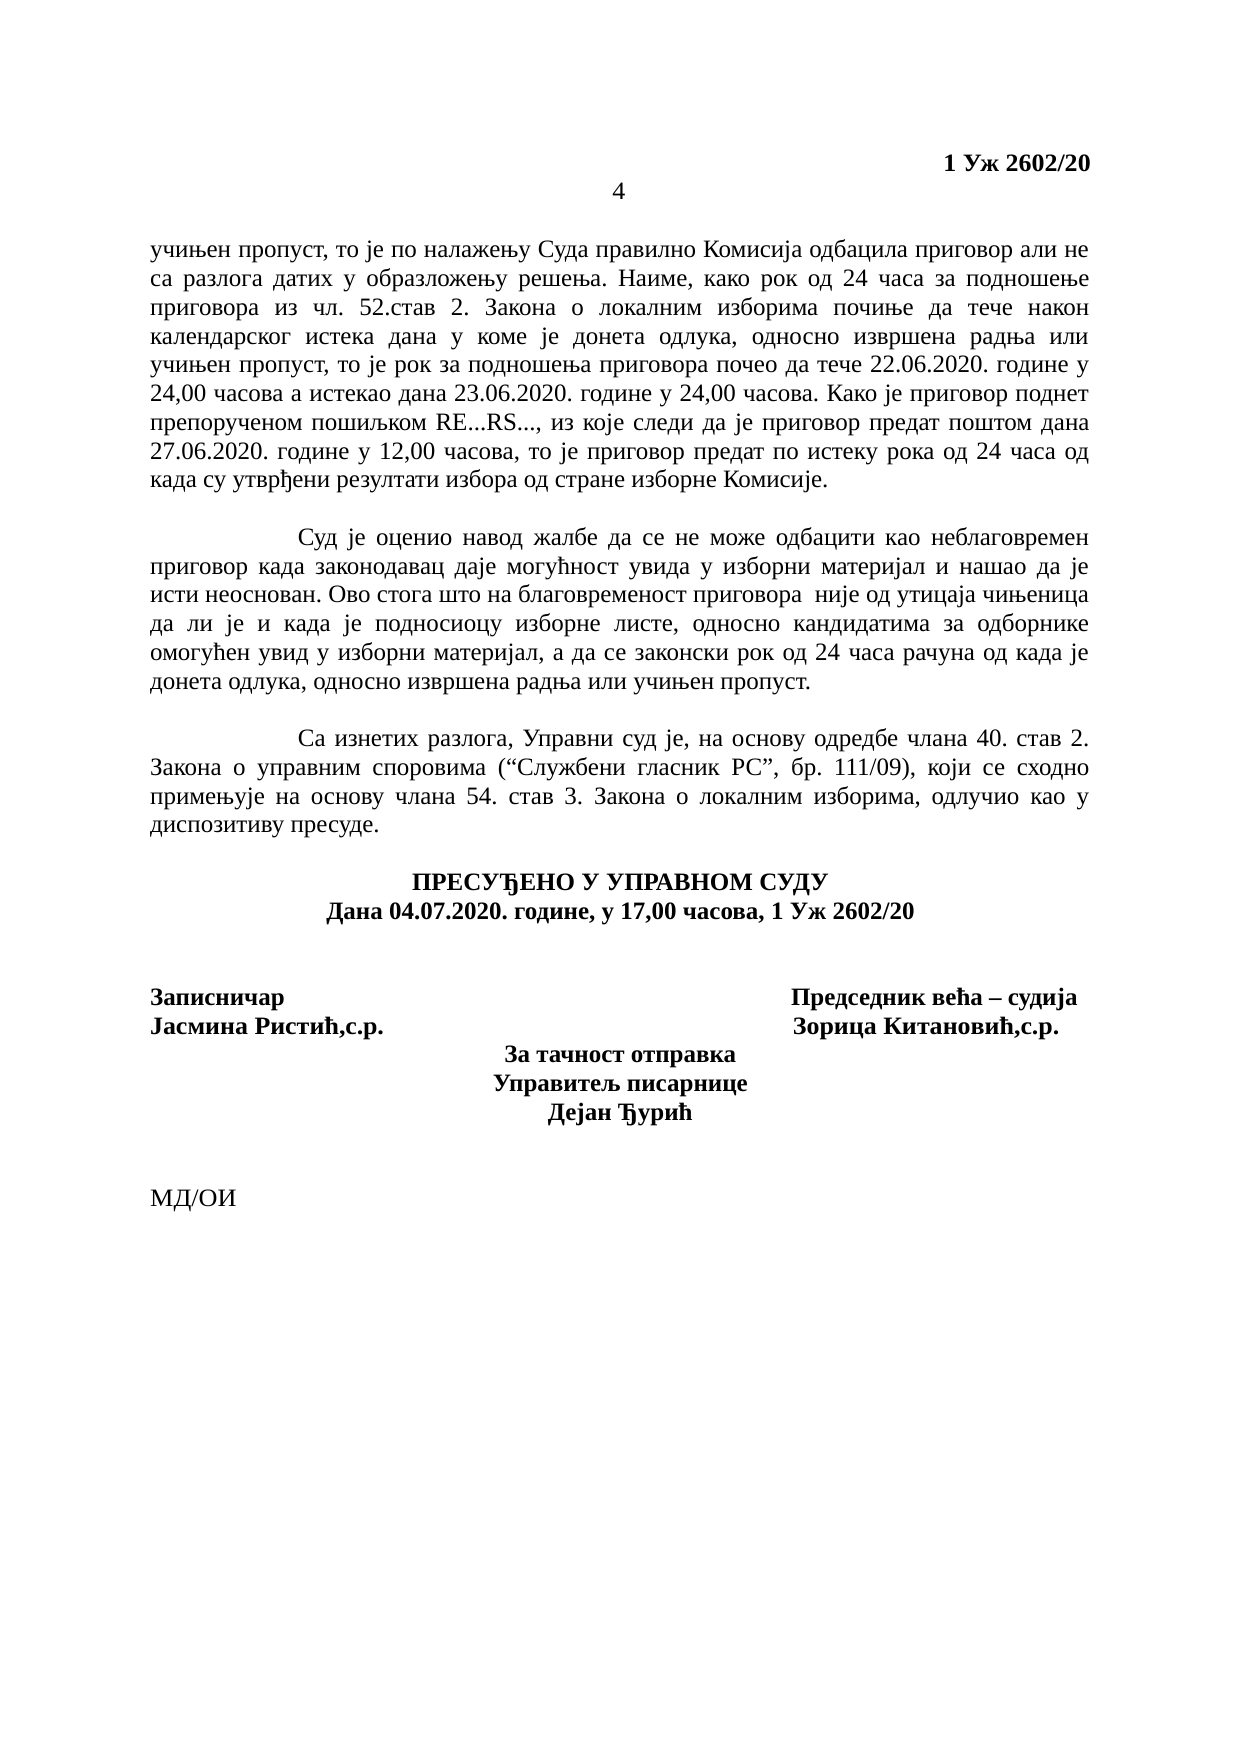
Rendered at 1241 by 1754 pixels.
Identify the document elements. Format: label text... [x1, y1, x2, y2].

text Суд је оценио навод жалбе да се не може одбацити као неблаговремен приговор када законодавац даје могућност увида у изборни материјал и нашао да је исти неоснован. Ово стога што на благовременост приговора није од утицаја чињеница да ли је и када је подносиоцу изборне листе, односно кандидатима за одборнике омогућен увид у изборни материјал, а да се законски рок од 24 часа рачуна од када је донета одлука, односно извршена радња или учињен пропуст. [150, 522, 1090, 694]
text Са изнетих разлога, Управни суд је, на основу одредбе члана 40. став 2. Закона о управним споровима (“Службени гласник РС”, бр. 111/09), који се сходно примењује на основу члана 54. став 3. Закона о локалним изборима, одлучио као у диспозитиву пресуде. [150, 723, 1090, 838]
text Дана 04.07.2020. године, у 17,00 часова, 1 Уж 2602/20 [150, 896, 1090, 924]
text учињен пропуст, то је по налажењу Суда правилно Комисија одбацила приговор али не са разлога датих у образложењу решења. Наиме, како рок од 24 часа за подношење приговора из чл. 52.став 2. Закона о локалним изборима почиње да тече након календарског истека дана у коме је донета одлука, односно извршена радња или учињен пропуст, то је рок за подношења приговора почео да тече 22.06.2020. године у 24,00 часова а истекао дана 23.06.2020. године у 24,00 часова. Како је приговор поднет препорученом пошиљком RЕ...RS..., из које следи да је приговор предат поштом дана 27.06.2020. године у 12,00 часова, то је приговор предат по истеку рока од 24 часа од када су утврђени резултати избора од стране изборне Комисије. [150, 234, 1090, 493]
text Дејан Ђурић [150, 1097, 1090, 1126]
text Јасмина Ристић,с.р. Зорица Китановић,с.р. [150, 1011, 1090, 1039]
text Записничар Председник већа – судија [150, 982, 1090, 1011]
text ПРЕСУЂЕНО У УПРАВНОМ СУДУ [150, 867, 1090, 896]
text МД/ОИ [150, 1183, 1090, 1212]
text Управитељ писарнице [150, 1068, 1090, 1097]
text За тачност отправка [150, 1039, 1090, 1068]
